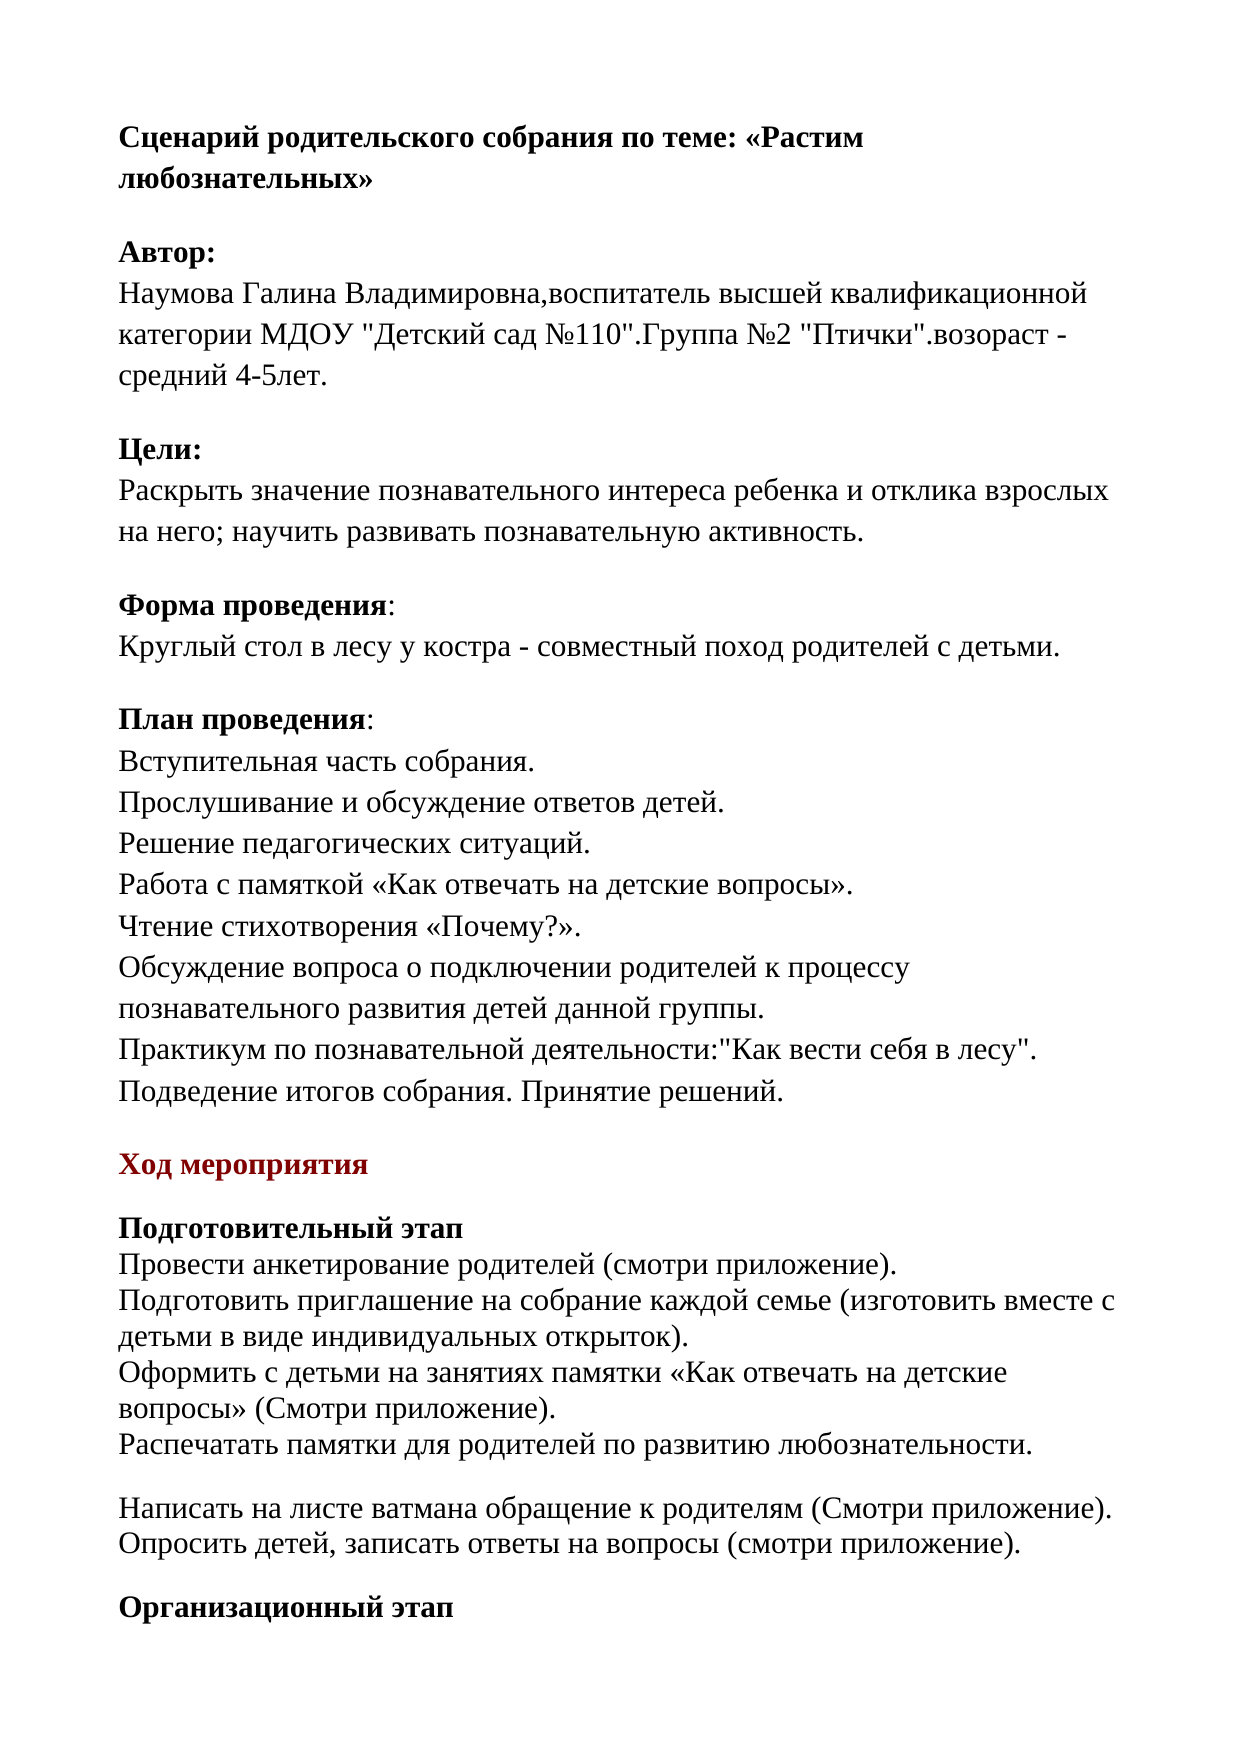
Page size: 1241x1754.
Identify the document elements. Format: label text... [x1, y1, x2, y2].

text План проведения: [118, 701, 1122, 737]
text Вступительная часть собрания. [118, 742, 1122, 778]
text Форма проведения: [118, 586, 1122, 622]
text Чтение стихотворения «Почему?». [118, 907, 1122, 943]
text Организационный этап [118, 1589, 1122, 1625]
text Раскрыть значение познавательного интереса ребенка и отклика взрослых на него; научить развивать познавательную активность. [118, 471, 1122, 548]
text Обсуждение вопроса о подключении родителей к процессу познавательного развития детей данной группы. [118, 948, 1122, 1025]
text Ход мероприятия [118, 1145, 1122, 1181]
text Распечатать памятки для родителей по развитию любознательности. [118, 1425, 1122, 1461]
text Сценарий родительского собрания по теме: «Растим любознательных» [118, 118, 1122, 195]
text Оформить с детьми на занятиях памятки «Как отвечать на детские вопросы» (Смотри приложение). [118, 1353, 1122, 1425]
text Подготовительный этап [118, 1209, 1122, 1245]
text Написать на листе ватмана обращение к родителям (Смотри приложение). [118, 1489, 1122, 1525]
text Практикум по познавательной деятельности:"Как вести себя в лесу". [118, 1031, 1122, 1067]
text Опросить детей, записать ответы на вопросы (смотри приложение). [118, 1525, 1122, 1561]
text Круглый стол в лесу у костра - совместный поход родителей с детьми. [118, 627, 1122, 663]
text Наумова Галина Владимировна,воспитатель высшей квалификационной категории МДОУ "Детский сад №110".Группа №2 "Птички".возораст - средний 4-5лет. [118, 274, 1122, 392]
text Провести анкетирование родителей (смотри приложение). [118, 1245, 1122, 1281]
text Подготовить приглашение на собрание каждой семье (изготовить вместе с детьми в виде индивидуальных открыток). [118, 1281, 1122, 1353]
text Решение педагогических ситуаций. [118, 824, 1122, 860]
text Прослушивание и обсуждение ответов детей. [118, 783, 1122, 819]
text Подведение итогов собрания. Принятие решений. [118, 1072, 1122, 1108]
text Работа с памяткой «Как отвечать на детские вопросы». [118, 866, 1122, 902]
text Автор: [118, 233, 1122, 269]
text Цели: [118, 430, 1122, 466]
